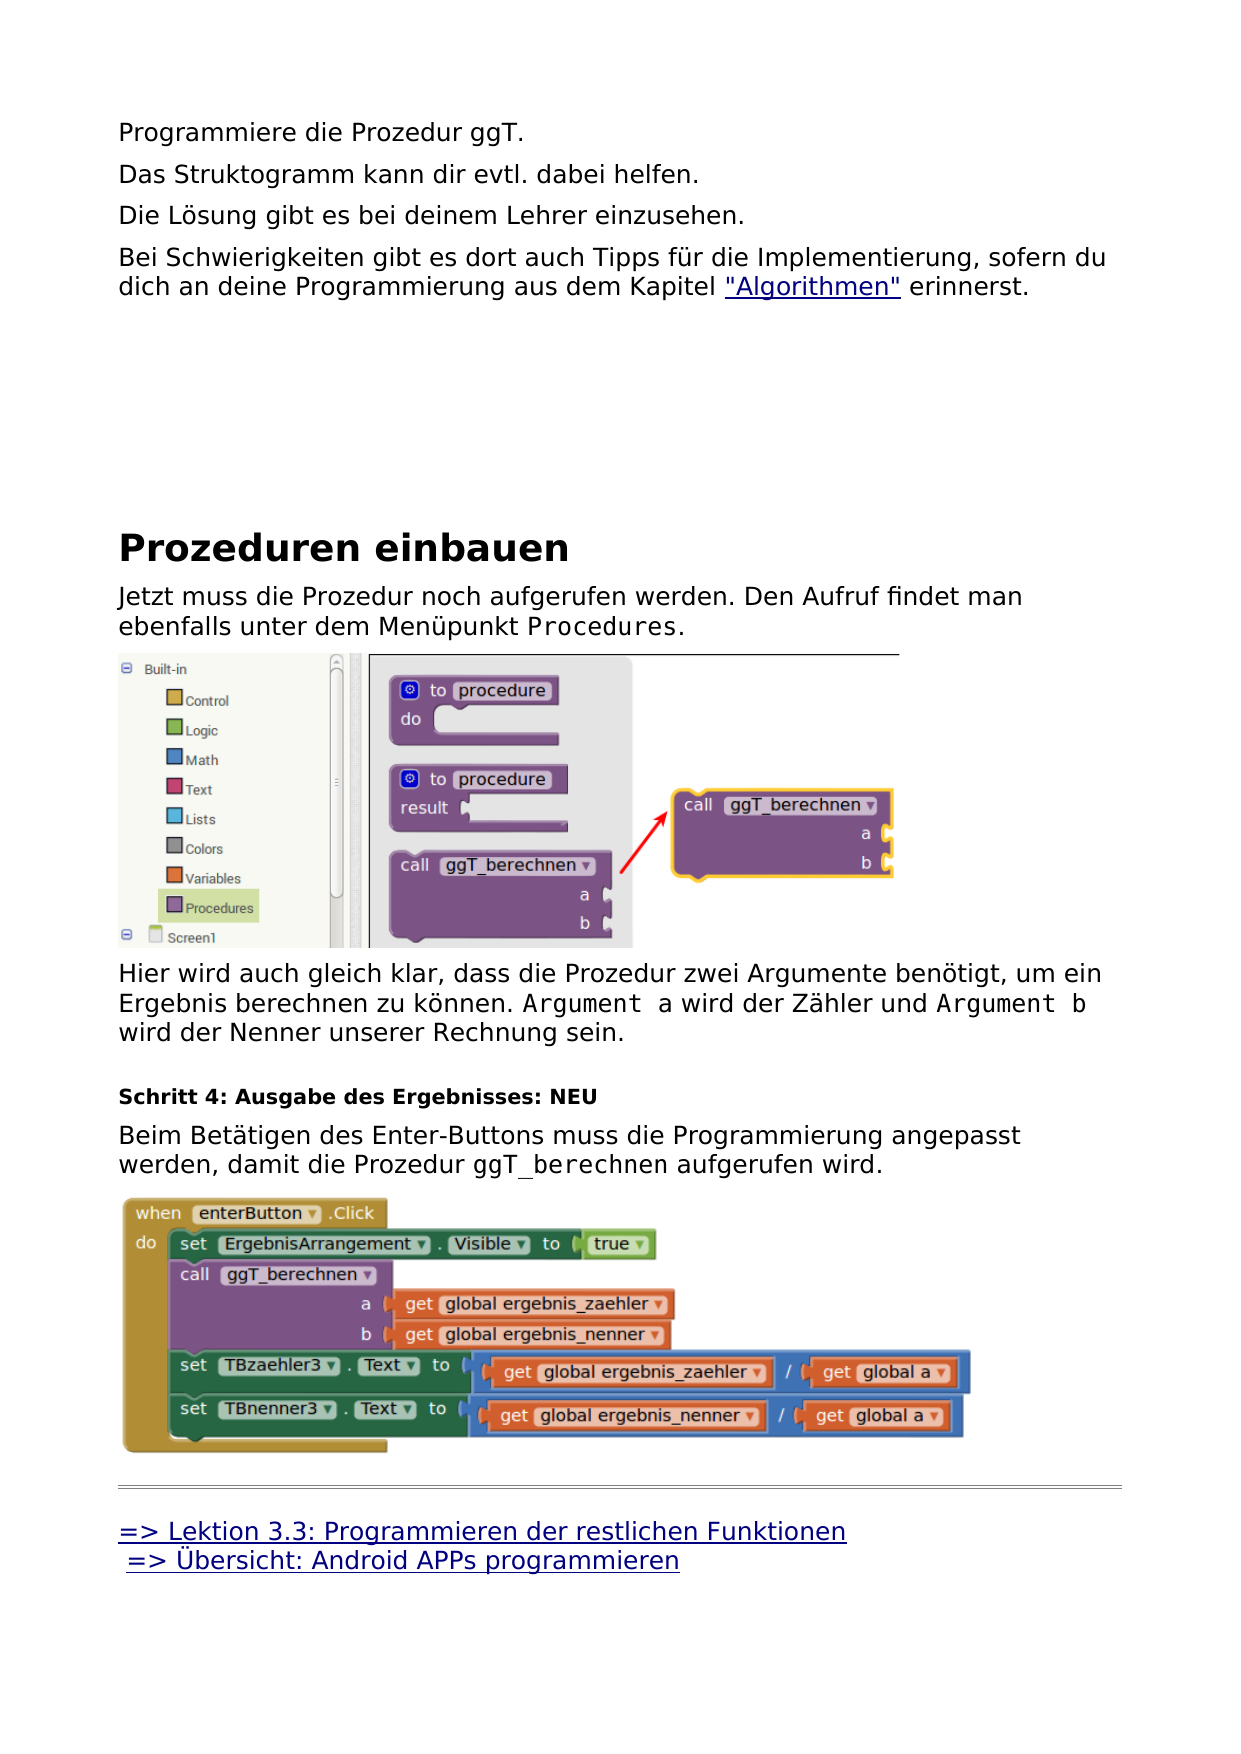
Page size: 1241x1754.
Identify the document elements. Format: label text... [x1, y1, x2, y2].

text Jetzt muss die Prozedur noch aufgerufen werden. Den Aufruf findet man ebenfalls unter dem Menüpunkt Procedures. [118, 583, 1122, 641]
subtitle Prozeduren einbauen [118, 526, 1122, 570]
text Programmiere die Prozedur ggT. [118, 118, 1122, 147]
text Das Struktogramm kann dir evtl. dabei helfen. [118, 160, 1122, 189]
text => Lektion 3.3: Programmieren der restlichen Funktionen => Übersicht: Android APPs programmieren [118, 1517, 1122, 1576]
picture [118, 1192, 978, 1459]
picture [118, 653, 900, 948]
text Beim Betätigen des Enter-Buttons muss die Programmierung angepasst werden, damit die Prozedur ggT_berechnen aufgerufen wird. [118, 1121, 1122, 1180]
text Die Lösung gibt es bei deinem Lehrer einzusehen. [118, 201, 1122, 231]
text Bei Schwierigkeiten gibt es dort auch Tipps für die Implementierung, sofern du dich an deine Programmierung aus dem Kapitel "Algorithmen" erinnerst. [118, 243, 1122, 301]
subtitle Schritt 4: Ausgabe des Ergebnisses: NEU [118, 1085, 1122, 1109]
text Hier wird auch gleich klar, dass die Prozedur zwei Argumente benötigt, um ein Ergebnis berechnen zu können. Argument a wird der Zähler und Argument b wird der Nenner unserer Rechnung sein. [118, 960, 1122, 1047]
